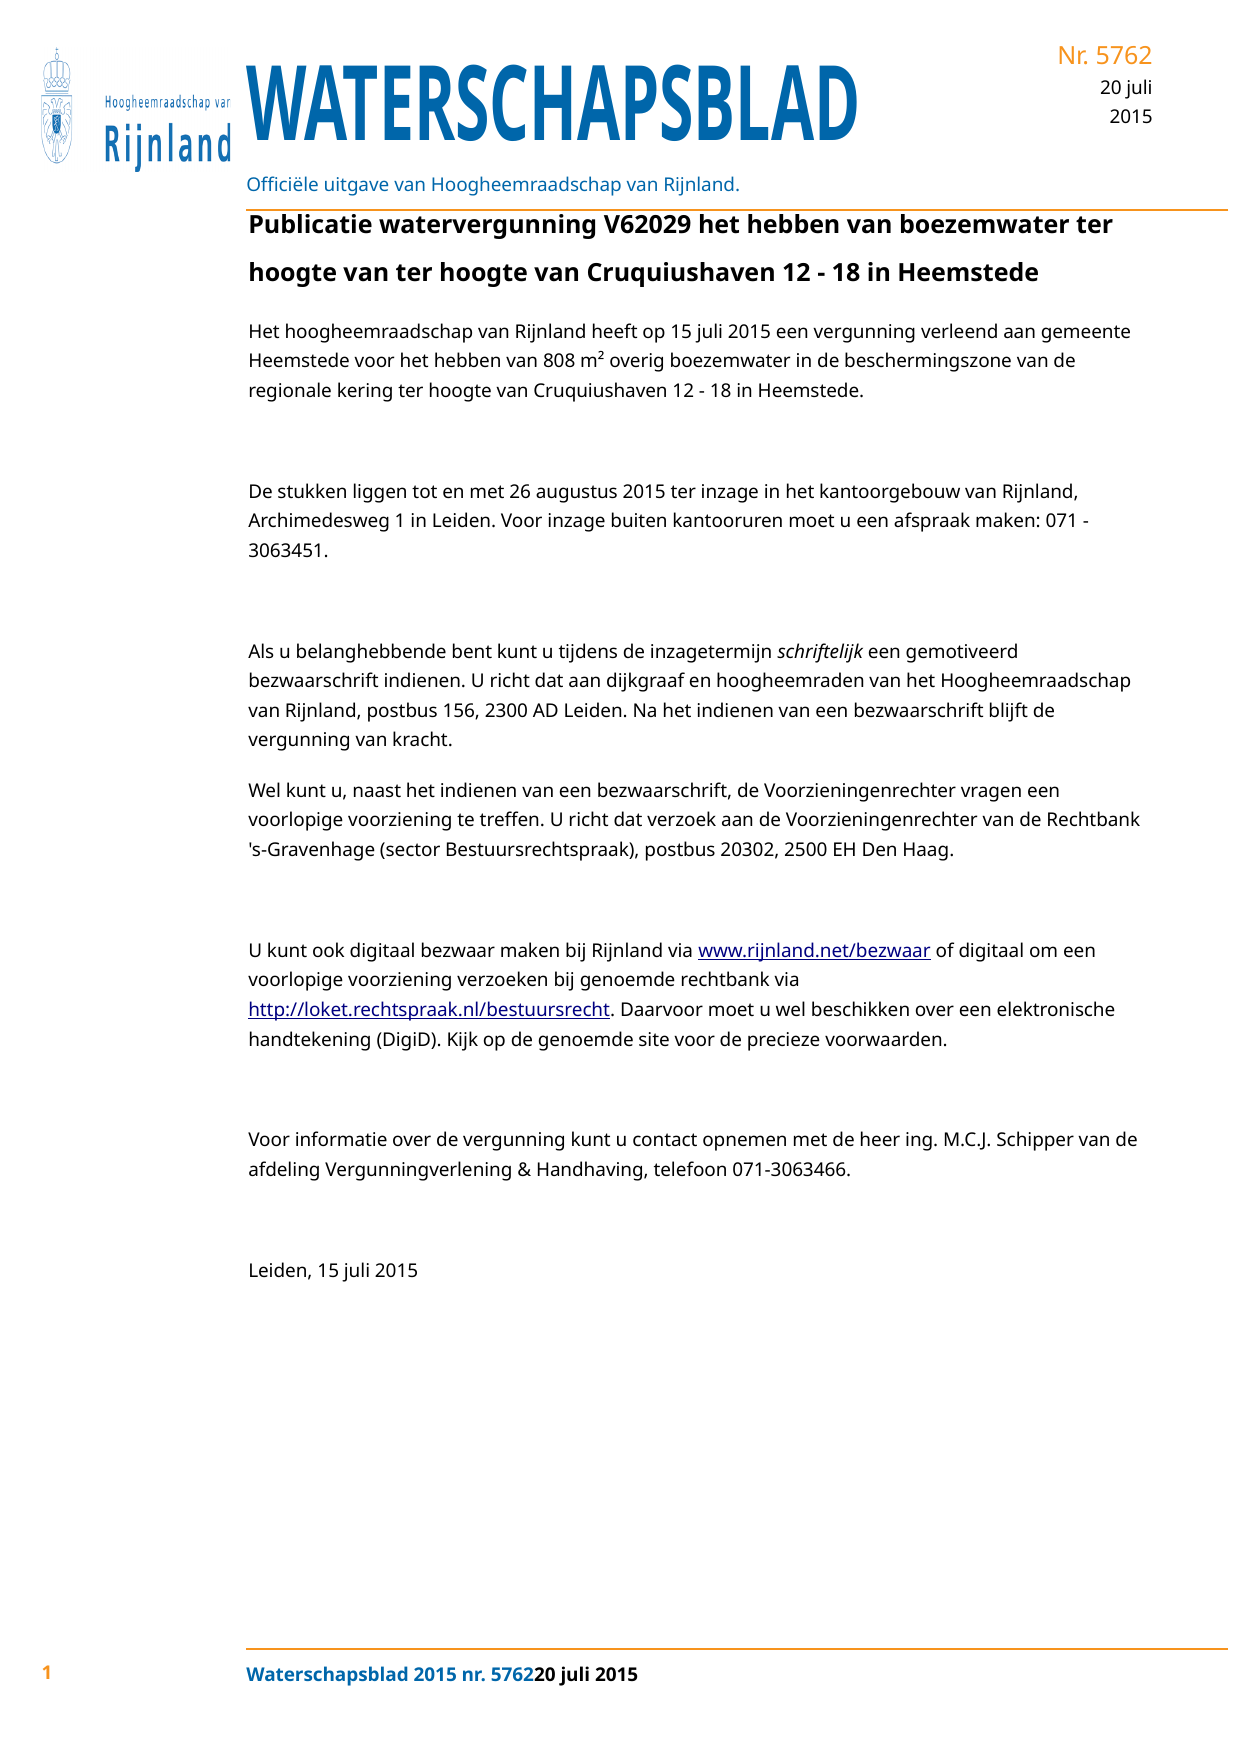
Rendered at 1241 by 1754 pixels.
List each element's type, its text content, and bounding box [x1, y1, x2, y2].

text Publicatie watervergunning V62029 het hebben van boezemwater ter hoogte van ter hoogte van Cruquiushaven 12 - 18 in Heemstede [248, 211, 1152, 288]
text Wel kunt u, naast het indienen van een bezwaarschrift, de Voorzieningenrechter vragen een voorlopige voorziening te treffen. U richt dat verzoek aan de Voorzieningenrechter van de Rechtbank 's-Gravenhage (sector Bestuursrechtspraak), postbus 20302, 2500 EH Den Haag. [248, 777, 1152, 862]
text U kunt ook digitaal bezwaar maken bij Rijnland via www.rijnland.net/bezwaar of digitaal om een voorlopige voorziening verzoeken bij genoemde rechtbank via http://loket.rechtspraak.nl/bestuursrecht. Daarvoor moet u wel beschikken over een elektronische handtekening (DigiD). Kijk op de genoemde site voor de precieze voorwaarden. [248, 937, 1152, 1052]
text De stukken liggen tot en met 26 augustus 2015 ter inzage in het kantoorgebouw van Rijnland, Archimedesweg 1 in Leiden. Voor inzage buiten kantooruren moet u een afspraak maken: 071 - 3063451. [248, 478, 1152, 563]
text Het hoogheemraadschap van Rijnland heeft op 15 juli 2015 een vergunning verleend aan gemeente Heemstede voor het hebben van 808 m² overig boezemwater in de beschermingszone van de regionale kering ter hoogte van Cruquiushaven 12 - 18 in Heemstede. [248, 318, 1152, 403]
text Als u belanghebbende bent kunt u tijdens de inzagetermijn schriftelijk een gemotiveerd bezwaarschrift indienen. U richt dat aan dijkgraaf en hoogheemraden van het Hoogheemraadschap van Rijnland, postbus 156, 2300 AD Leiden. Na het indienen van een bezwaarschrift blijft de vergunning van kracht. [248, 638, 1152, 752]
picture [41, 47, 231, 172]
text Leiden, 15 juli 2015 [248, 1257, 1152, 1283]
text Voor informatie over de vergunning kunt u contact opnemen met de heer ing. M.C.J. Schipper van de afdeling Vergunningverlening & Handhaving, telefoon 071-3063466. [248, 1127, 1152, 1182]
